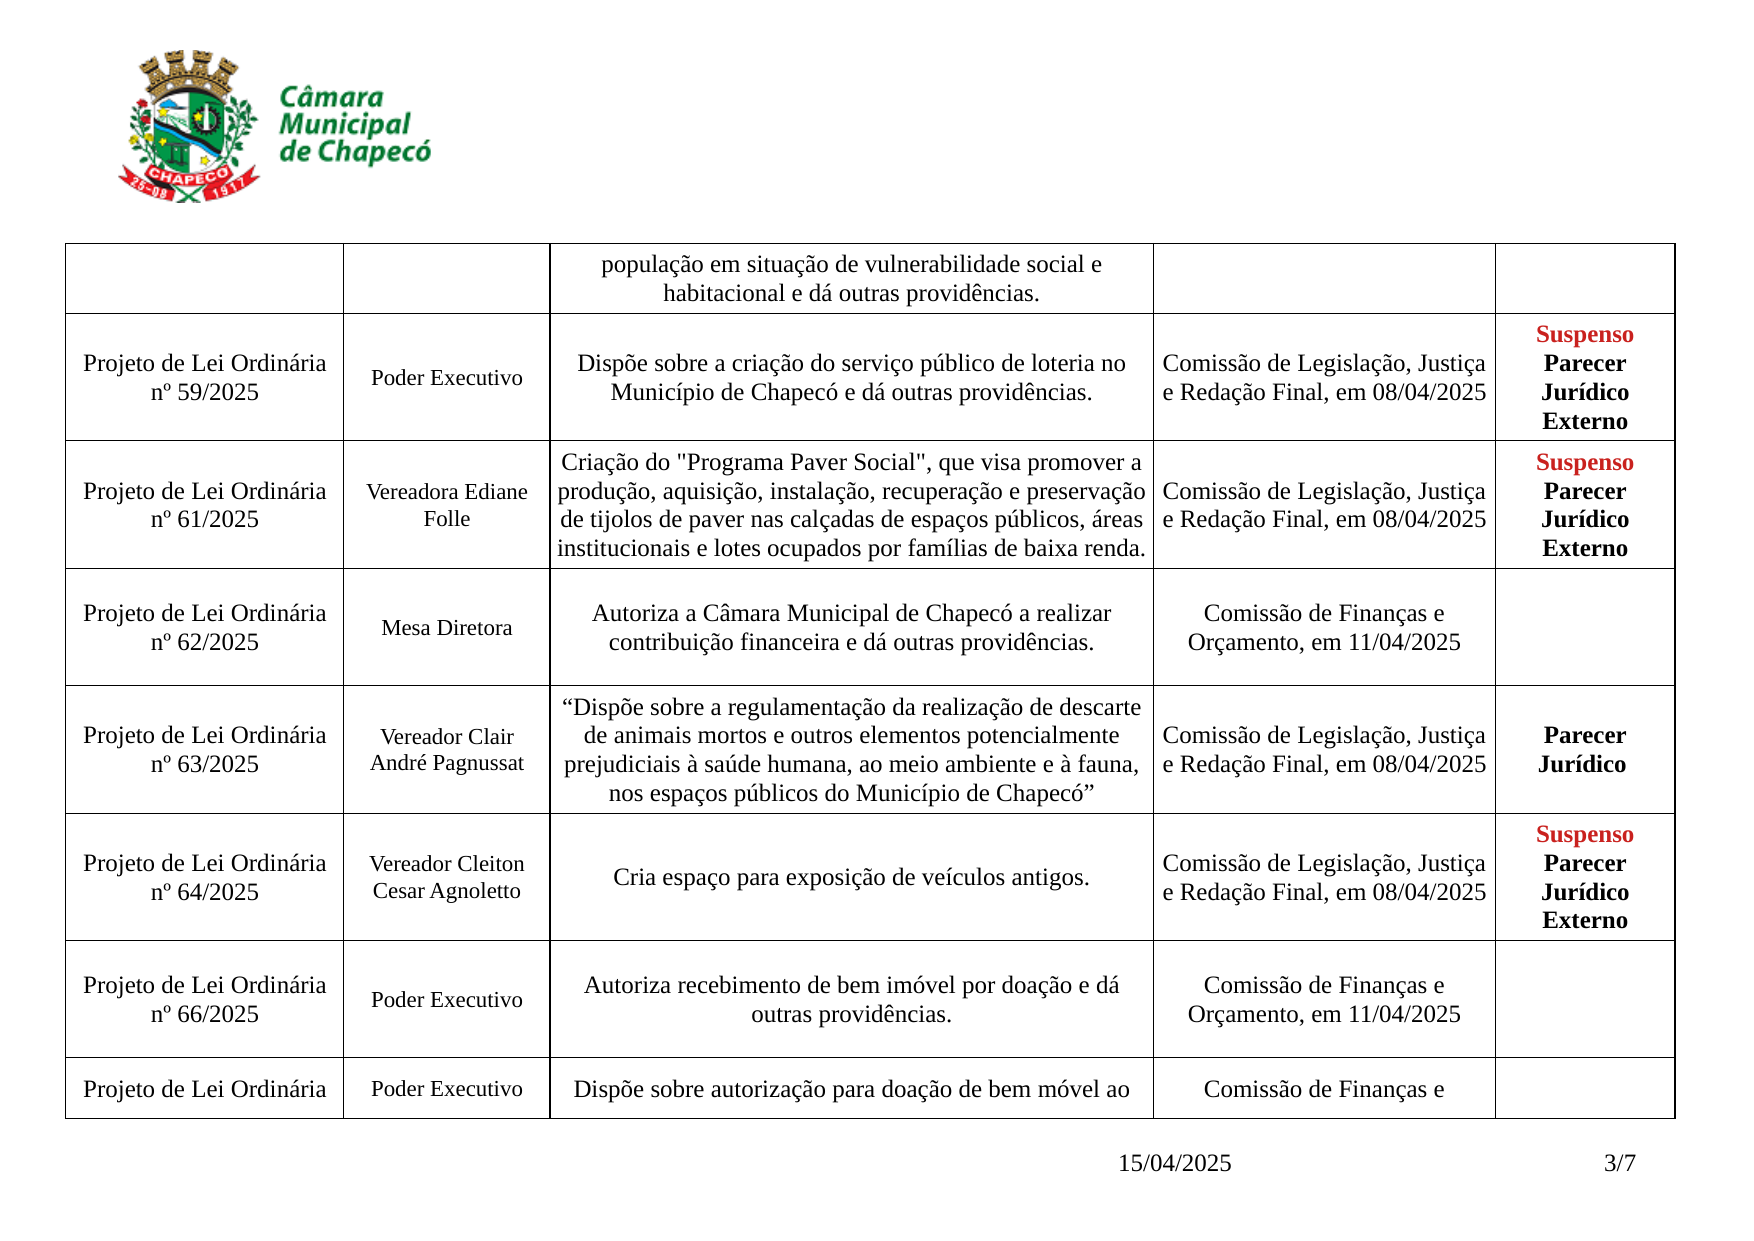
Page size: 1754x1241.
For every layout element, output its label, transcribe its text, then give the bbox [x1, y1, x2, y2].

table_cell Dispõe sobre a criação do serviço público de loteria no Município de Chapecó e dá outras providências. [551, 314, 1153, 440]
table_cell Vereador Cleiton Cesar Agnoletto [344, 814, 549, 940]
table_cell Criação do "Programa Paver Social", que visa promover a produção, aquisição, instalação, recuperação e preservação de tijolos de paver nas calçadas de espaços públicos, áreas institucionais e lotes ocupados por famílias de baixa renda. [551, 441, 1153, 568]
table_cell Comissão de Legislação, Justiça e Redação Final, em 08/04/2025 [1154, 314, 1495, 440]
table_cell [1496, 569, 1674, 685]
table_cell Comissão de Legislação, Justiça e Redação Final, em 08/04/2025 [1154, 441, 1495, 568]
table_cell Autoriza a Câmara Municipal de Chapecó a realizar contribuição financeira e dá outras providências. [551, 569, 1153, 685]
table_cell Poder Executivo [344, 941, 549, 1057]
table_cell Comissão de Finanças e [1154, 1058, 1495, 1118]
table_cell Vereador Clair André Pagnussat [344, 686, 549, 812]
table_cell Projeto de Lei Ordinária nº 66/2025 [66, 941, 343, 1057]
table_cell Projeto de Lei Ordinária [66, 1058, 343, 1118]
table_cell Comissão de Legislação, Justiça e Redação Final, em 08/04/2025 [1154, 814, 1495, 940]
table_cell [66, 244, 343, 313]
table_cell [344, 244, 549, 313]
table_cell [1154, 244, 1495, 313]
table_cell Dispõe sobre autorização para doação de bem móvel ao [551, 1058, 1153, 1118]
table_cell Parecer Jurídico [1496, 686, 1674, 812]
table_cell Comissão de Legislação, Justiça e Redação Final, em 08/04/2025 [1154, 686, 1495, 812]
table_cell Suspenso Parecer Jurídico Externo [1496, 314, 1674, 440]
table_cell “Dispõe sobre a regulamentação da realização de descarte de animais mortos e outros elementos potencialmente prejudiciais à saúde humana, ao meio ambiente e à fauna, nos espaços públicos do Município de Chapecó” [551, 686, 1153, 812]
table_cell Poder Executivo [344, 314, 549, 440]
table_cell Autoriza recebimento de bem imóvel por doação e dá outras providências. [551, 941, 1153, 1057]
table_cell [1496, 244, 1674, 313]
table_cell Suspenso Parecer Jurídico Externo [1496, 441, 1674, 568]
table_cell [1496, 1058, 1674, 1118]
table_cell [1496, 941, 1674, 1057]
table_cell Projeto de Lei Ordinária nº 61/2025 [66, 441, 343, 568]
table_cell Cria espaço para exposição de veículos antigos. [551, 814, 1153, 940]
table_cell Comissão de Finanças e Orçamento, em 11/04/2025 [1154, 569, 1495, 685]
table_cell Projeto de Lei Ordinária nº 63/2025 [66, 686, 343, 812]
table_cell Mesa Diretora [344, 569, 549, 685]
table_cell Projeto de Lei Ordinária nº 64/2025 [66, 814, 343, 940]
table_cell Comissão de Finanças e Orçamento, em 11/04/2025 [1154, 941, 1495, 1057]
table_cell Vereadora Ediane Folle [344, 441, 549, 568]
table_cell população em situação de vulnerabilidade social e habitacional e dá outras providências. [551, 244, 1153, 313]
table_cell Projeto de Lei Ordinária nº 62/2025 [66, 569, 343, 685]
table_cell Suspenso Parecer Jurídico Externo [1496, 814, 1674, 940]
table_cell Poder Executivo [344, 1058, 549, 1118]
picture [118, 50, 431, 203]
table_cell Projeto de Lei Ordinária nº 59/2025 [66, 314, 343, 440]
